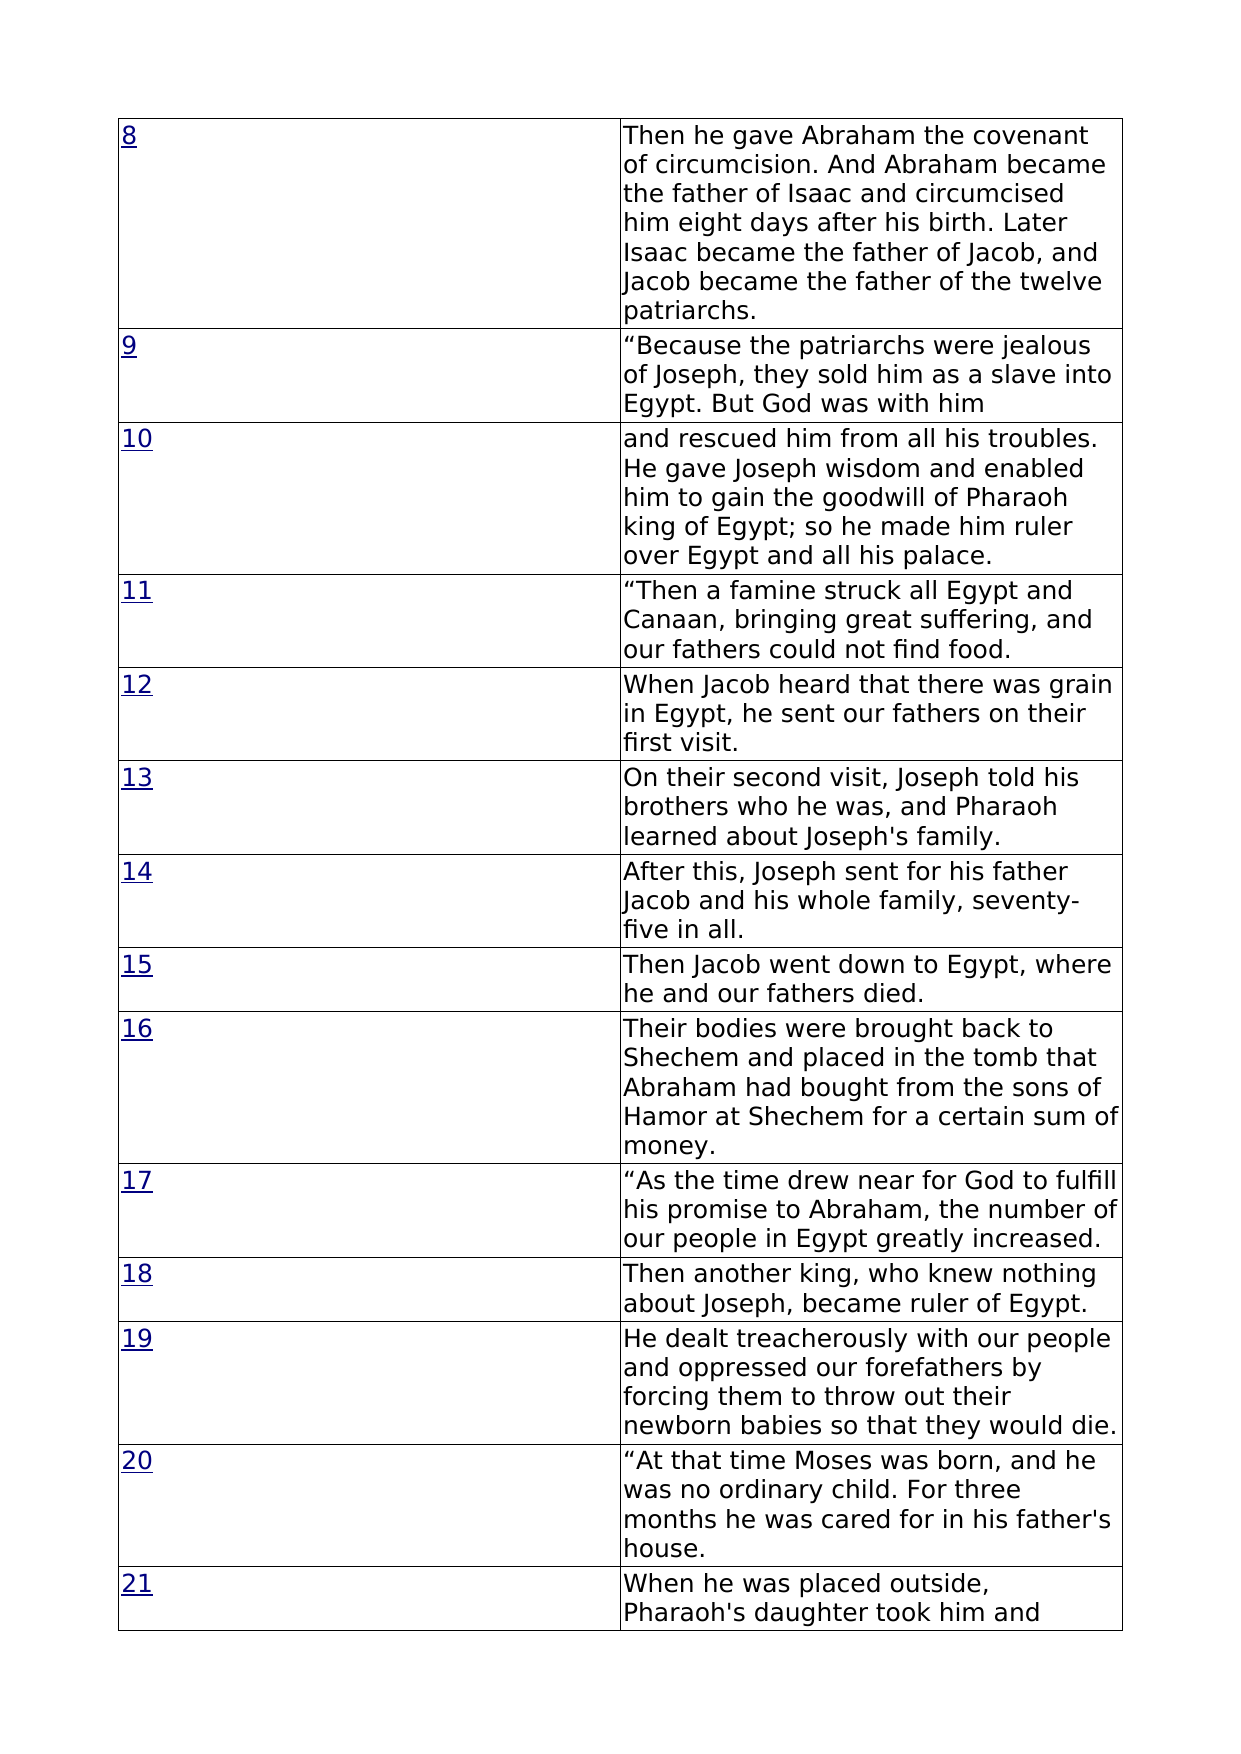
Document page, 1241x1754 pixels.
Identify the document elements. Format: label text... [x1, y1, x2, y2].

table_cell 9 [119, 329, 620, 422]
table_cell 18 [119, 1258, 620, 1321]
table_cell 12 [119, 668, 620, 760]
table_cell “As the time drew near for God to fulfill his promise to Abraham, the number of our people in Egypt greatly increased. [621, 1164, 1122, 1257]
table_cell “Because the patriarchs were jealous of Joseph, they sold him as a slave into Egypt. But God was with him [621, 329, 1122, 422]
table_cell 11 [119, 575, 620, 667]
table_cell 14 [119, 855, 620, 947]
table_cell “At that time Moses was born, and he was no ordinary child. For three months he was cared for in his father's house. [621, 1445, 1122, 1566]
table_cell 8 [119, 119, 620, 328]
table_cell After this, Joseph sent for his father Jacob and his whole family, seventy-five in all. [621, 855, 1122, 947]
table_cell 19 [119, 1322, 620, 1443]
table_cell Then Jacob went down to Egypt, where he and our fathers died. [621, 948, 1122, 1011]
table_cell 17 [119, 1164, 620, 1257]
table_cell and rescued him from all his troubles. He gave Joseph wisdom and enabled him to gain the goodwill of Pharaoh king of Egypt; so he made him ruler over Egypt and all his palace. [621, 423, 1122, 573]
table_cell 10 [119, 423, 620, 573]
table_cell 13 [119, 761, 620, 854]
table_cell 20 [119, 1445, 620, 1566]
table_cell 15 [119, 948, 620, 1011]
table_cell Then he gave Abraham the covenant of circumcision. And Abraham became the father of Isaac and circumcised him eight days after his birth. Later Isaac became the father of Jacob, and Jacob became the father of the twelve patriarchs. [621, 119, 1122, 328]
table_cell Their bodies were brought back to Shechem and placed in the tomb that Abraham had bought from the sons of Hamor at Shechem for a certain sum of money. [621, 1012, 1122, 1163]
table_cell When Jacob heard that there was grain in Egypt, he sent our fathers on their first visit. [621, 668, 1122, 760]
table_cell “Then a famine struck all Egypt and Canaan, bringing great suffering, and our fathers could not find food. [621, 575, 1122, 667]
table_cell When he was placed outside, Pharaoh's daughter took him and [621, 1567, 1122, 1630]
table_cell On their second visit, Joseph told his brothers who he was, and Pharaoh learned about Joseph's family. [621, 761, 1122, 854]
table_cell Then another king, who knew nothing about Joseph, became ruler of Egypt. [621, 1258, 1122, 1321]
table_cell 21 [119, 1567, 620, 1630]
table_cell He dealt treacherously with our people and oppressed our forefathers by forcing them to throw out their newborn babies so that they would die. [621, 1322, 1122, 1443]
table_cell 16 [119, 1012, 620, 1163]
